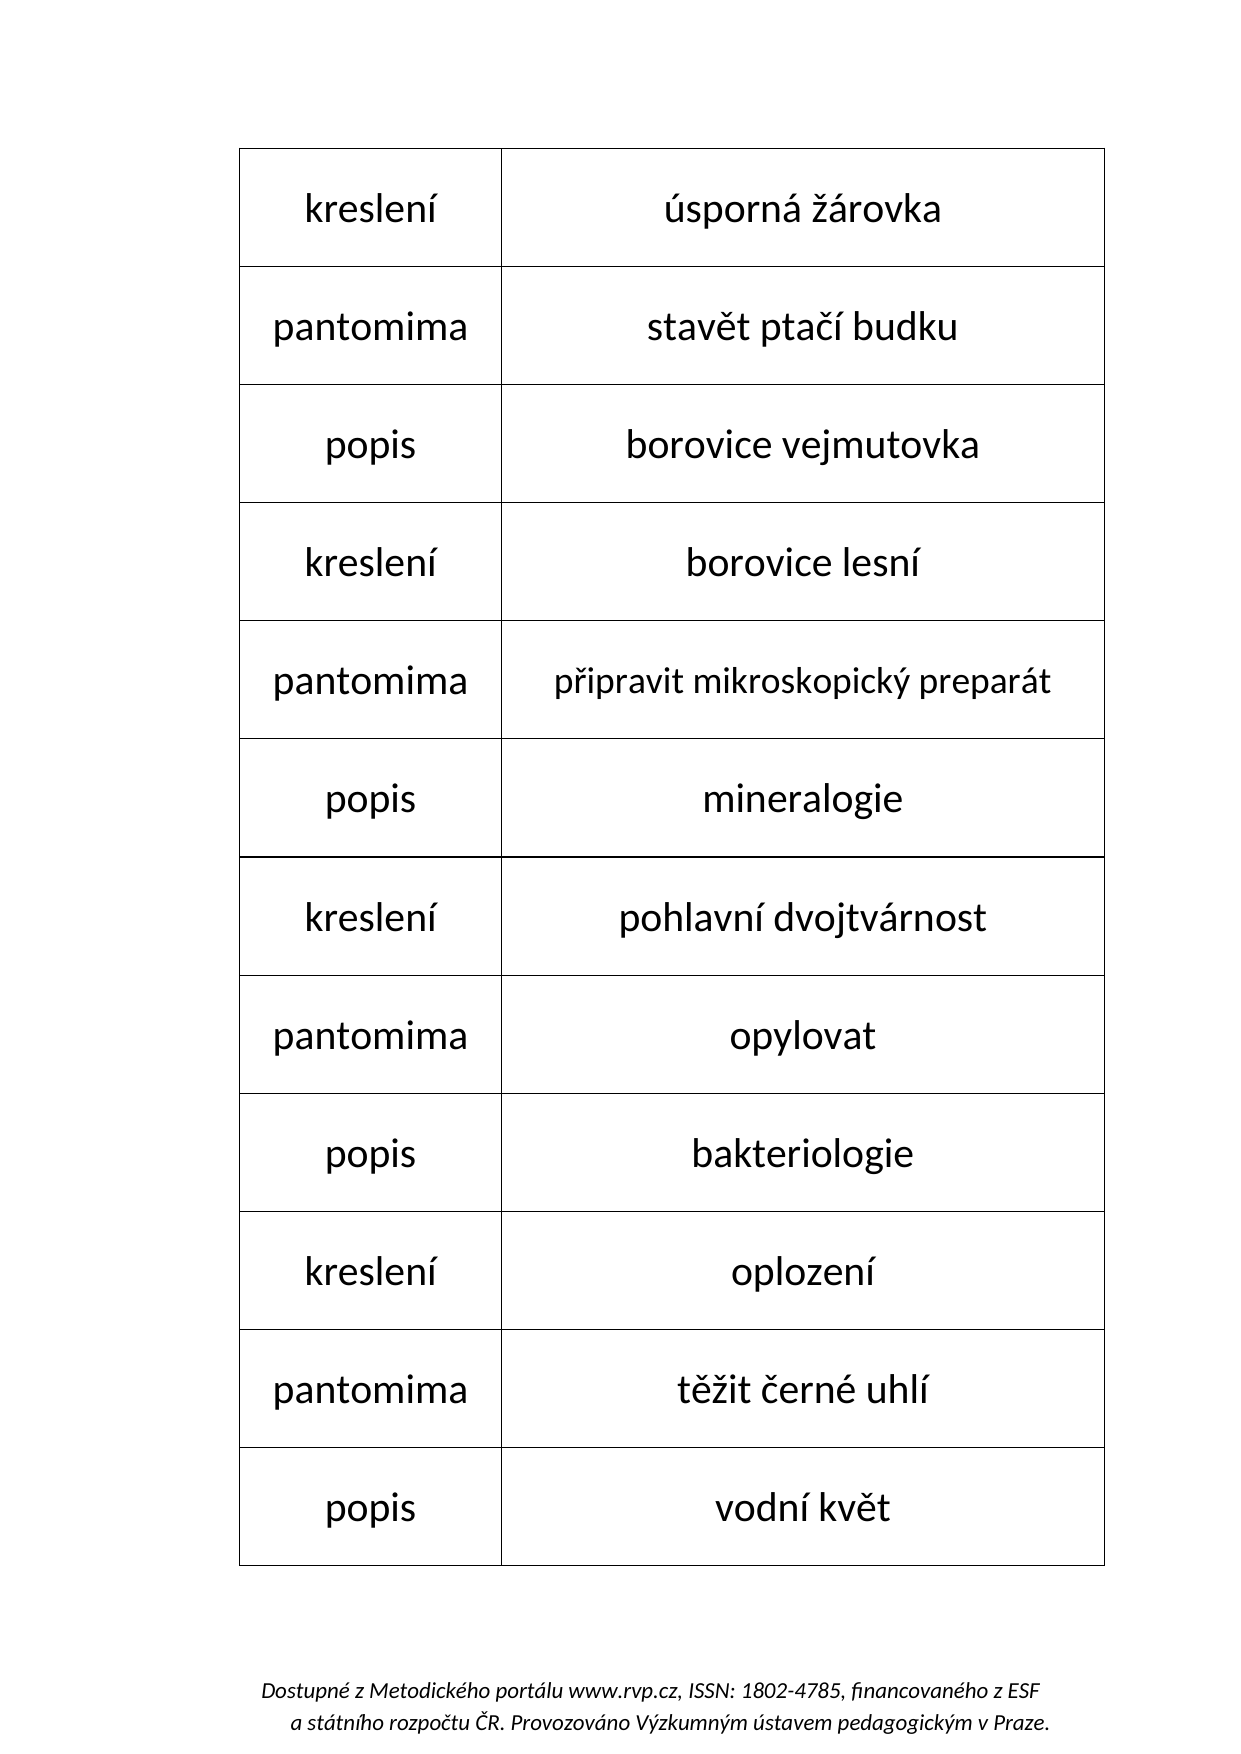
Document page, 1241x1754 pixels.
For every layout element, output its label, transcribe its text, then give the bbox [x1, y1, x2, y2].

table_cell pantomima [240, 621, 501, 738]
table_cell kreslení [240, 503, 501, 620]
table_cell borovice lesní [502, 503, 1104, 620]
table_cell pantomima [240, 267, 501, 384]
table_cell popis [240, 1448, 501, 1565]
table_cell popis [240, 1094, 501, 1211]
table_cell mineralogie [502, 739, 1104, 856]
table_cell borovice vejmutovka [502, 385, 1104, 502]
table_cell kreslení [240, 858, 501, 974]
table_cell popis [240, 739, 501, 856]
table_cell úsporná žárovka [502, 149, 1104, 266]
table_cell pantomima [240, 976, 501, 1093]
table_cell připravit mikroskopický preparát [502, 621, 1104, 738]
table_cell těžit černé uhlí [502, 1330, 1104, 1447]
table_cell opylovat [502, 976, 1104, 1093]
table_cell stavět ptačí budku [502, 267, 1104, 384]
table_cell vodní květ [502, 1448, 1104, 1565]
table_cell pantomima [240, 1330, 501, 1447]
table_cell kreslení [240, 149, 501, 266]
table_cell oplození [502, 1212, 1104, 1329]
table_cell bakteriologie [502, 1094, 1104, 1211]
table_cell pohlavní dvojtvárnost [502, 858, 1104, 974]
table_cell popis [240, 385, 501, 502]
table_cell kreslení [240, 1212, 501, 1329]
